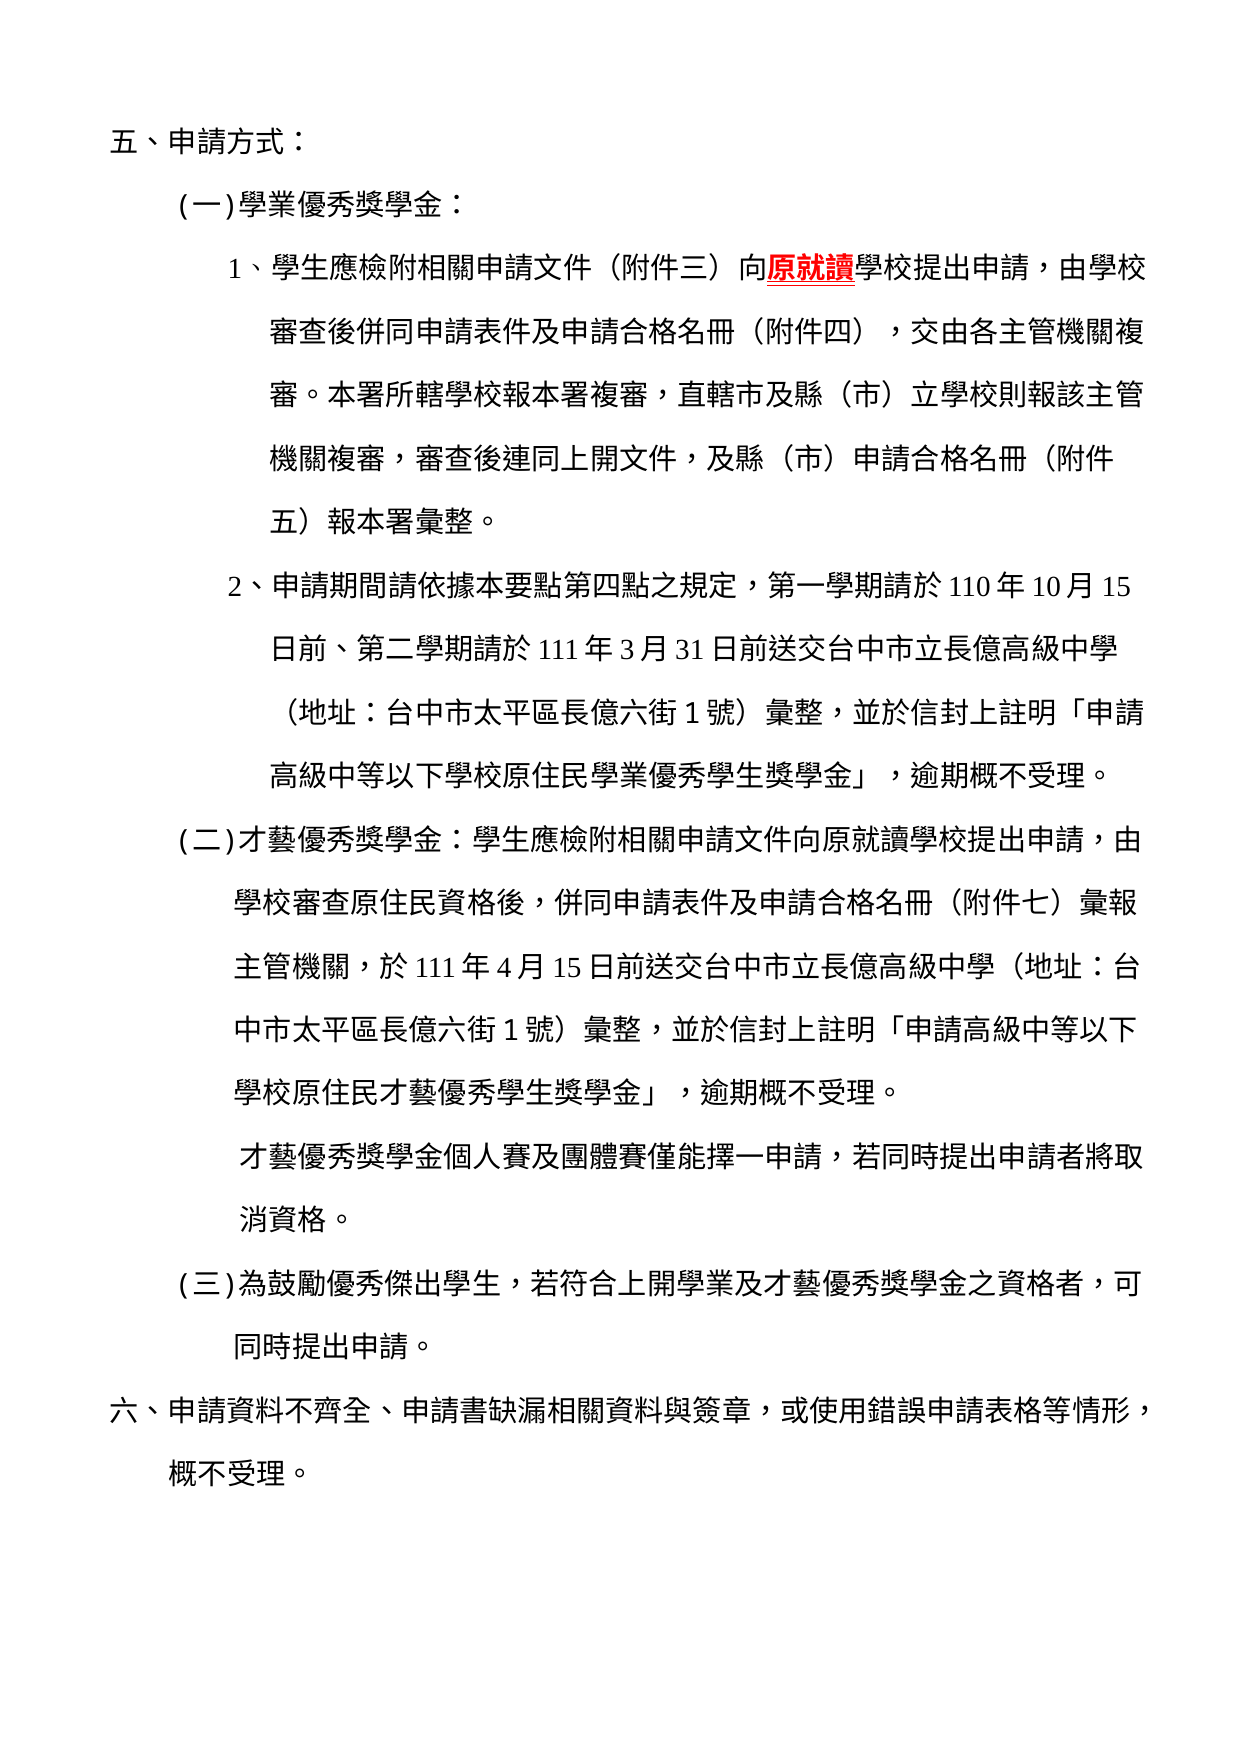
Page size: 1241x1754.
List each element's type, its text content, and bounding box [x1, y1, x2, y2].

text 六、申請資料不齊全、申請書缺漏相關資料與簽章，或使用錯誤申請表格等情形，概不受理。 [109, 1387, 1146, 1493]
text 才藝優秀獎學金個人賽及團體賽僅能擇一申請，若同時提出申請者將取消資格。 [239, 1133, 1146, 1239]
text (一)學業優秀獎學金： [168, 182, 1146, 224]
text 2、申請期間請依據本要點第四點之規定，第一學期請於110年10月15日前、第二學期請於111年3月31日前送交台中市立長億高級中學（地址：台中市太平區長億六街1號）彙整，並於信封上註明「申請高級中等以下學校原住民學業優秀學生獎學金」，逾期概不受理。 [227, 562, 1146, 795]
text 五、申請方式： [109, 118, 1146, 160]
text (二)才藝優秀獎學金：學生應檢附相關申請文件向原就讀學校提出申請，由學校審查原住民資格後，併同申請表件及申請合格名冊（附件七）彙報主管機關，於111年4月15日前送交台中市立長億高級中學（地址：台中市太平區長億六街1號）彙整，並於信封上註明「申請高級中等以下學校原住民才藝優秀學生獎學金」，逾期概不受理。 [174, 816, 1146, 1112]
text (三)為鼓勵優秀傑出學生，若符合上開學業及才藝優秀獎學金之資格者，可同時提出申請。 [174, 1260, 1146, 1366]
text 1、學生應檢附相關申請文件（附件三）向原就讀學校提出申請，由學校審查後併同申請表件及申請合格名冊（附件四），交由各主管機關複審。本署所轄學校報本署複審，直轄市及縣（市）立學校則報該主管機關複審，審查後連同上開文件，及縣（市）申請合格名冊（附件五）報本署彙整。 [227, 245, 1146, 541]
